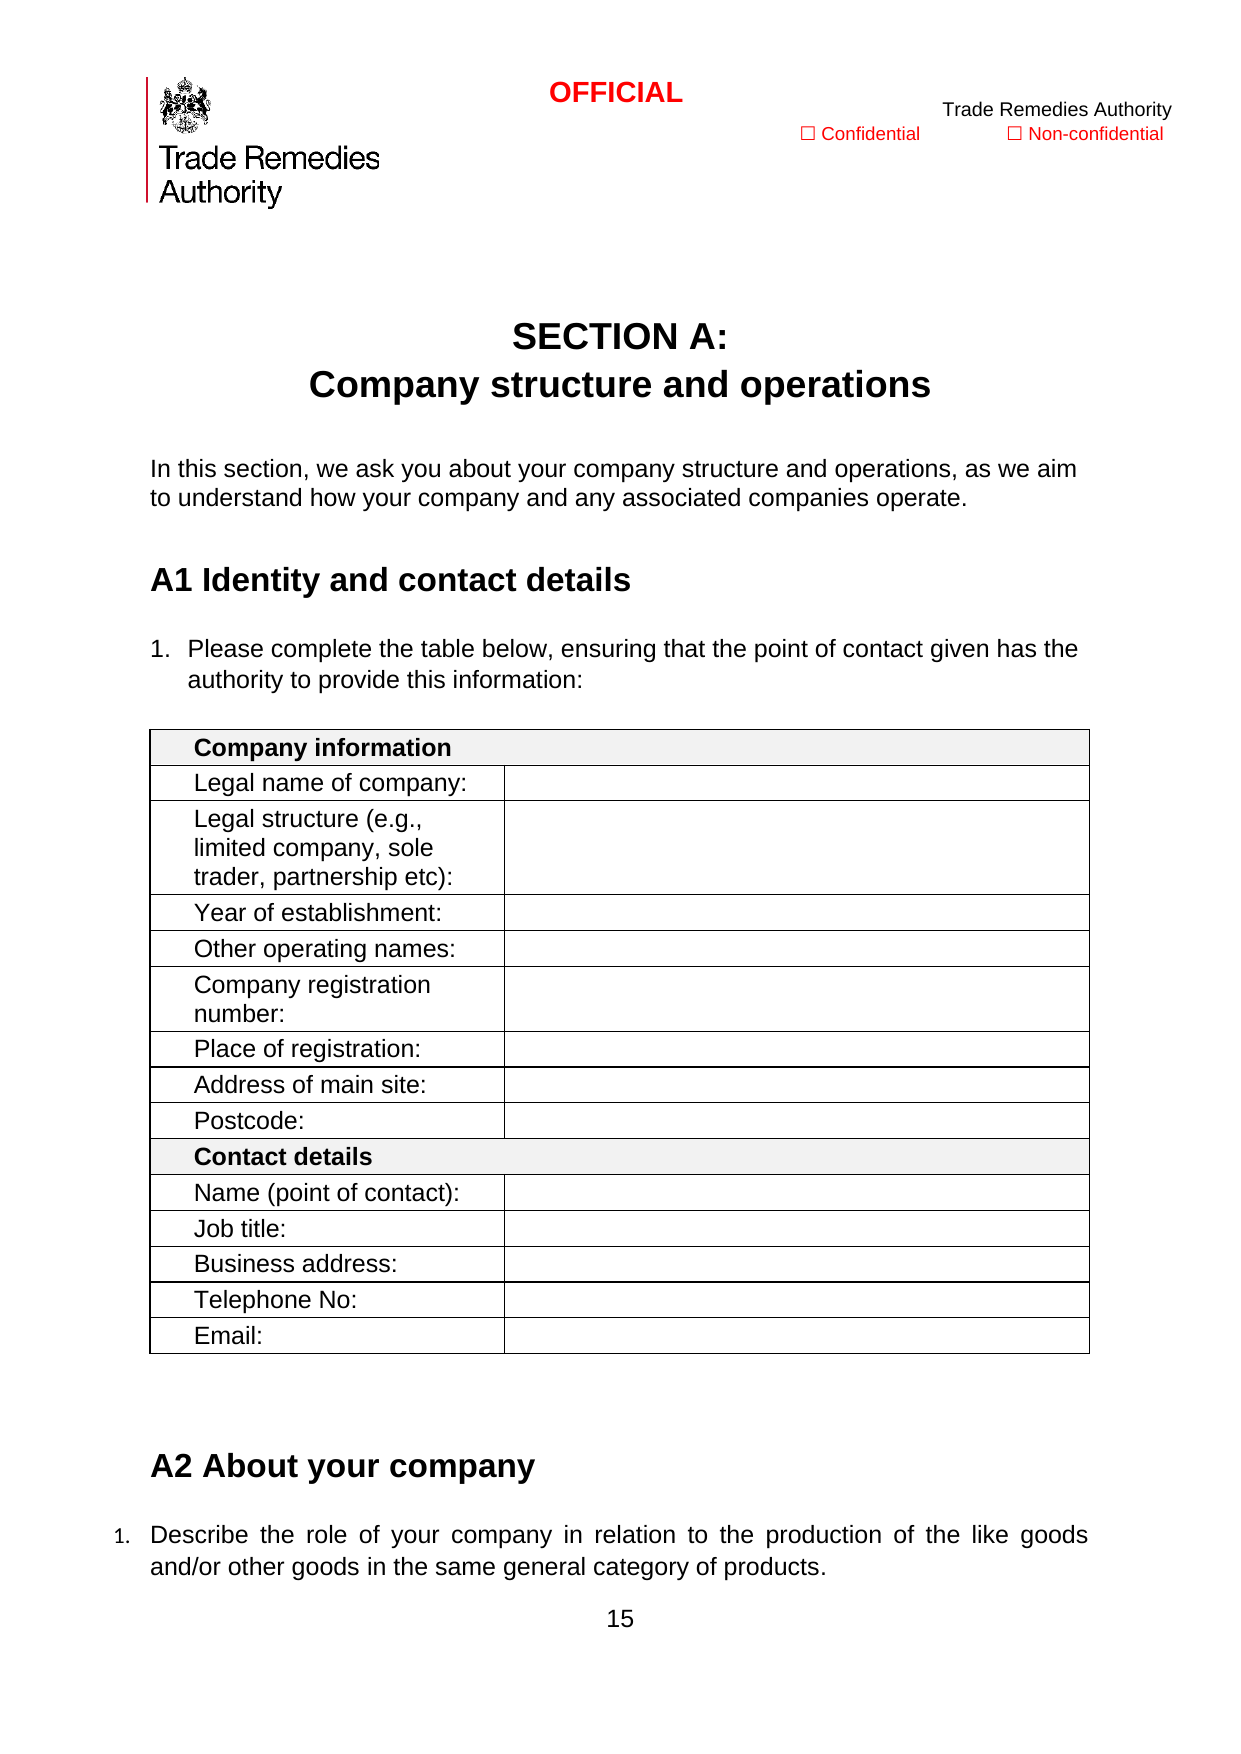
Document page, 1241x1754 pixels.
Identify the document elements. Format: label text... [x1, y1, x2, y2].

text In this section, we ask you about your company structure and operations, as we aim to understand how your company and any associated companies operate. [150, 454, 1090, 512]
list Please complete the table below, ensuring that the point of contact given has the authority to provide this information: [150, 634, 1090, 694]
list Describe the role of your company in relation to the production of the like goods and/or other goods in the same general category of products. [113, 1520, 1090, 1581]
table_cell [505, 1032, 1089, 1066]
table_cell Email: [151, 1318, 504, 1353]
table_cell Company registration number: [151, 967, 504, 1031]
table_cell Legal name of company: [151, 766, 504, 800]
table_cell Address of main site: [151, 1068, 504, 1102]
table_cell Business address: [151, 1247, 504, 1281]
table_cell [505, 766, 1089, 800]
subtitle A2 About your company [150, 1446, 1090, 1484]
table_cell Other operating names: [151, 931, 504, 966]
table_cell Year of establishment: [151, 895, 504, 930]
table_cell Place of registration: [151, 1032, 504, 1066]
table_cell [505, 1175, 1089, 1210]
table_cell [505, 895, 1089, 930]
table_cell [505, 1068, 1089, 1102]
table_header Company information [151, 730, 1089, 764]
table_cell [505, 1283, 1089, 1317]
table_cell [505, 1211, 1089, 1246]
table_cell [505, 1103, 1089, 1138]
table_cell Telephone No: [151, 1283, 504, 1317]
table_cell [505, 1247, 1089, 1281]
table_cell [505, 967, 1089, 1031]
table_cell Contact details [151, 1139, 1089, 1174]
table_cell Legal structure (e.g., limited company, sole trader, partnership etc): [151, 801, 504, 894]
subtitle SECTION A: Company structure and operations [150, 314, 1090, 405]
table_cell [505, 801, 1089, 894]
table_cell [505, 931, 1089, 966]
table_cell Job title: [151, 1211, 504, 1246]
table_cell Name (point of contact): [151, 1175, 504, 1210]
table_cell Postcode: [151, 1103, 504, 1138]
table_cell [505, 1318, 1089, 1353]
subtitle A1 Identity and contact details [150, 560, 1090, 599]
